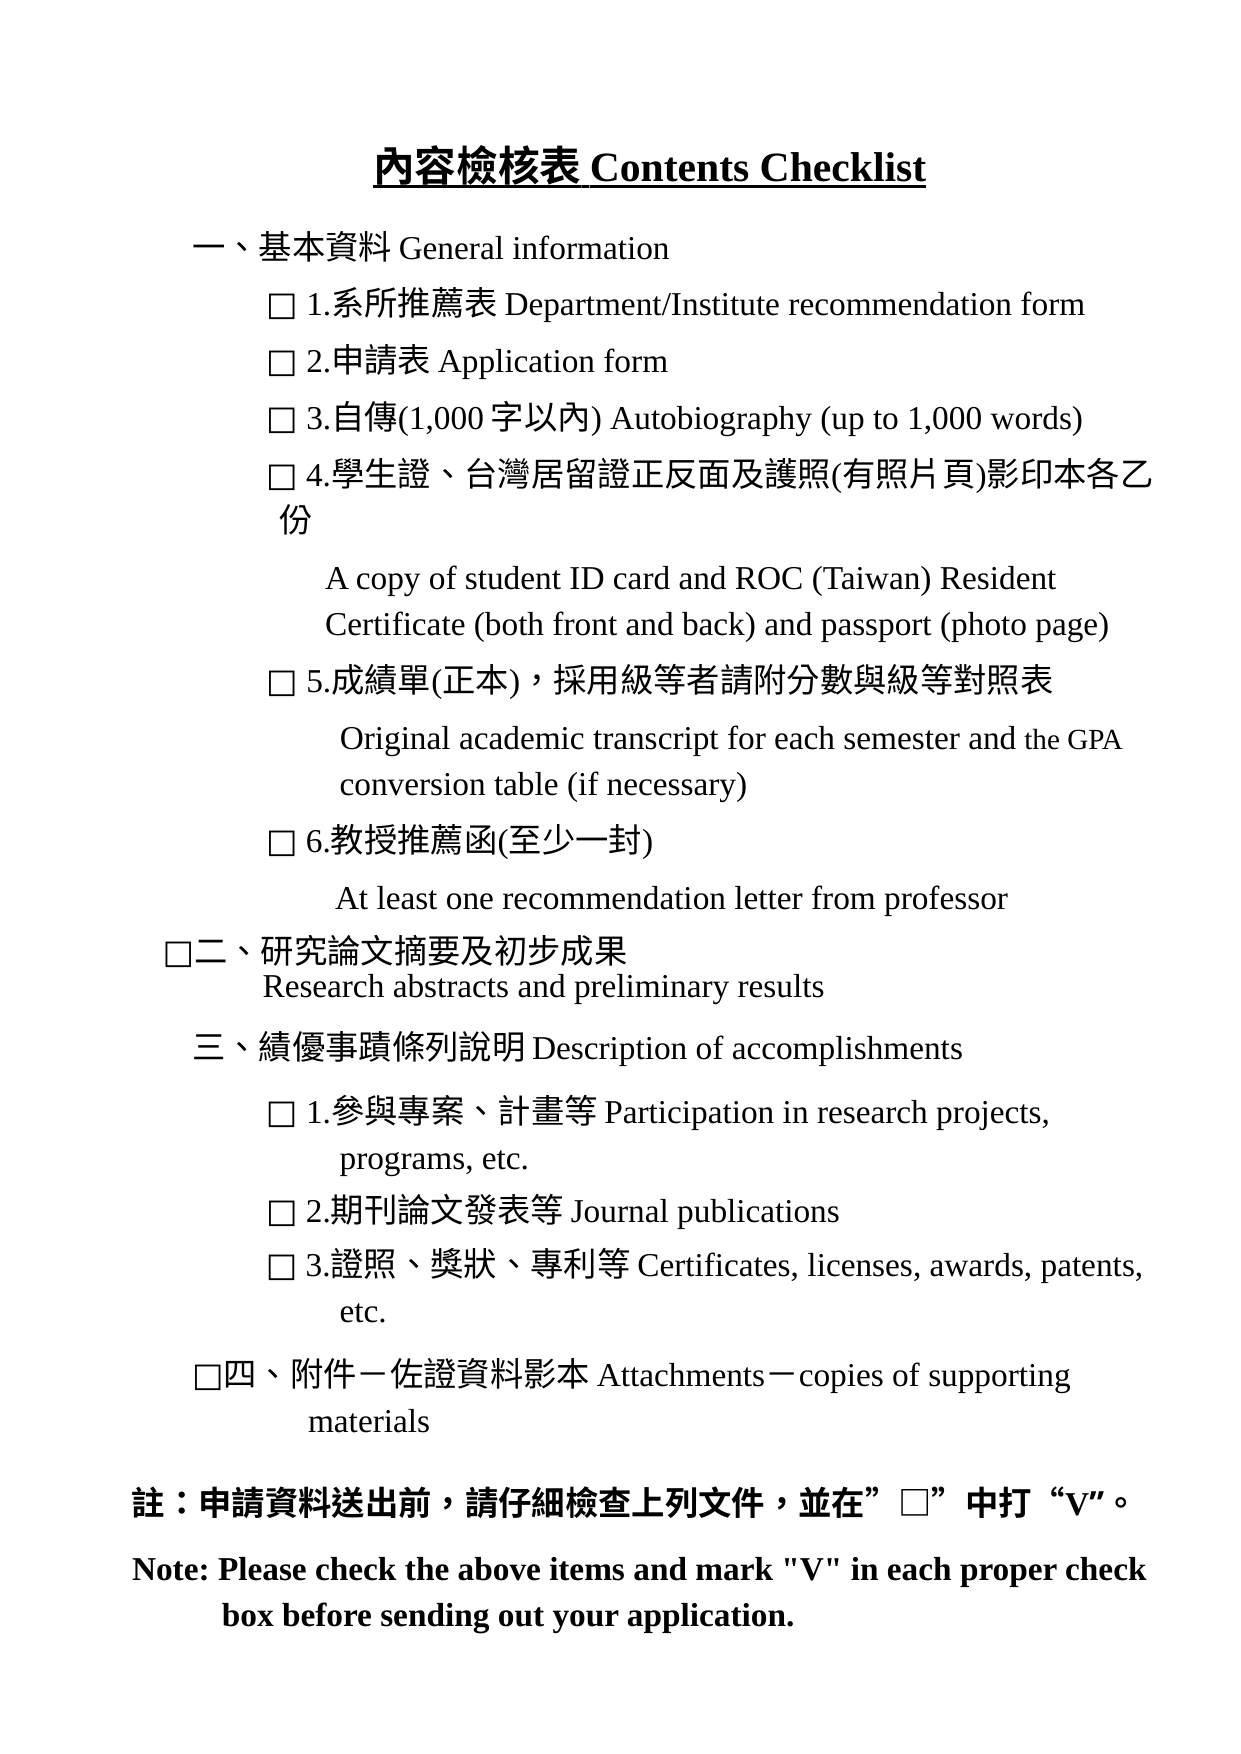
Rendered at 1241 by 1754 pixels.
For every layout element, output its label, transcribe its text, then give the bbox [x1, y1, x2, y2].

text □ 1.系所推薦表Department/Institute recommendation form [266, 278, 1181, 324]
text Research abstracts and preliminary results [236, 970, 1181, 1004]
text □ 6.教授推薦函(至少一封) [266, 815, 1181, 861]
text Note: Please check the above items and mark "V" in each proper check box before sending out your application. [132, 1544, 1181, 1635]
text Original academic transcript for each semester and the GPA conversion table (if necessary) [339, 712, 1181, 804]
text A copy of student ID card and ROC (Taiwan) Resident Certificate (both front and back) and passport (photo page) [325, 552, 1181, 644]
text At least one recommendation letter from professor [118, 872, 1181, 918]
text 註：申請資料送出前，請仔細檢查上列文件，並在”□”中打“V”。 [132, 1479, 1181, 1525]
text □二、研究論文摘要及初步成果 [162, 937, 1181, 970]
text □ 2.期刊論文發表等Journal publications [266, 1186, 1181, 1232]
text □ 3.證照、獎狀、專利等Certificates, licenses, awards, patents, etc. [266, 1239, 1181, 1331]
text 三、績優事蹟條列說明Description of accomplishments [192, 1022, 1181, 1068]
text □四、附件－佐證資料影本Attachments－copies of supporting materials [192, 1350, 1181, 1442]
text □ 4.學生證、台灣居留證正反面及護照(有照片頁)影印本各乙份 [266, 449, 1181, 541]
text □ 5.成績單(正本)，採用級等者請附分數與級等對照表 [266, 655, 1181, 701]
text □ 2.申請表Application form [266, 335, 1181, 381]
text 一、基本資料General information [192, 232, 1181, 266]
text 內容檢核表Contents Checklist [118, 120, 1181, 195]
text □ 3.自傳(1,000字以內) Autobiography (up to 1,000 words) [266, 392, 1181, 438]
text □ 1.參與專案、計畫等Participation in research projects, programs, etc. [266, 1087, 1181, 1179]
